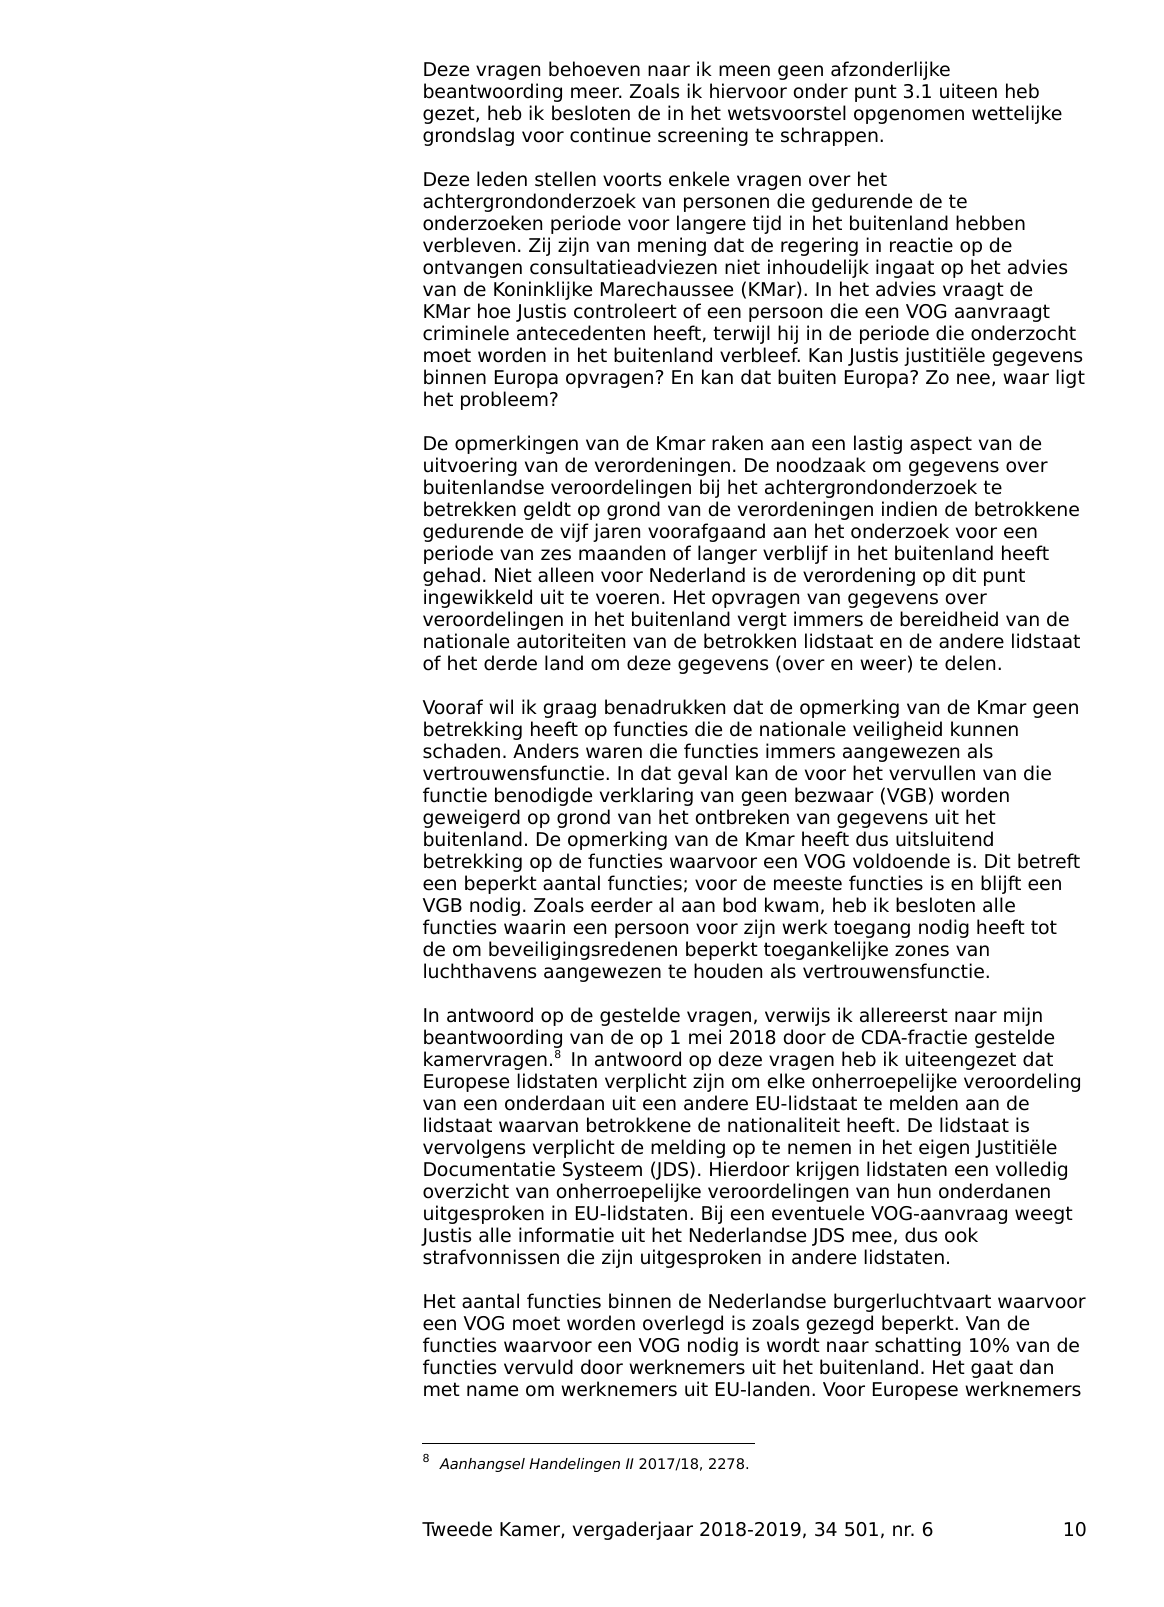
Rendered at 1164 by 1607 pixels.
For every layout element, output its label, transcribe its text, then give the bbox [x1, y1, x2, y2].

text De opmerkingen van de Kmar raken aan een lastig aspect van de uitvoering van de verordeningen. De noodzaak om gegevens over buitenlandse veroordelingen bij het achtergrondonderzoek te betrekken geldt op grond van de verordeningen indien de betrokkene gedurende de vijf jaren voorafgaand aan het onderzoek voor een periode van zes maanden of langer verblijf in het buitenland heeft gehad. Niet alleen voor Nederland is de verordening op dit punt ingewikkeld uit te voeren. Het opvragen van gegevens over veroordelingen in het buitenland vergt immers de bereidheid van de nationale autoriteiten van de betrokken lidstaat en de andere lidstaat of het derde land om deze gegevens (over en weer) te delen. [422, 433, 1087, 675]
text Deze vragen behoeven naar ik meen geen afzonderlijke beantwoording meer. Zoals ik hiervoor onder punt 3.1 uiteen heb gezet, heb ik besloten de in het wetsvoorstel opgenomen wettelijke grondslag voor continue screening te schrappen. [422, 59, 1087, 147]
text Deze leden stellen voorts enkele vragen over het achtergrondonderzoek van personen die gedurende de te onderzoeken periode voor langere tijd in het buitenland hebben verbleven. Zij zijn van mening dat de regering in reactie op de ontvangen consultatieadviezen niet inhoudelijk ingaat op het advies van de Koninklijke Marechaussee (KMar). In het advies vraagt de KMar hoe Justis controleert of een persoon die een VOG aanvraagt criminele antecedenten heeft, terwijl hij in de periode die onderzocht moet worden in het buitenland verbleef. Kan Justis justitiële gegevens binnen Europa opvragen? En kan dat buiten Europa? Zo nee, waar ligt het probleem? [422, 169, 1087, 411]
text In antwoord op de gestelde vragen, verwijs ik allereerst naar mijn beantwoording van de op 1 mei 2018 door de CDA-fractie gestelde kamervragen. In antwoord op deze vragen heb ik uiteengezet dat Europese lidstaten verplicht zijn om elke onherroepelijke veroordeling van een onderdaan uit een andere EU-lidstaat te melden aan de lidstaat waarvan betrokkene de nationaliteit heeft. De lidstaat is vervolgens verplicht de melding op te nemen in het eigen Justitiële Documentatie Systeem (JDS). Hierdoor krijgen lidstaten een volledig overzicht van onherroepelijke veroordelingen van hun onderdanen uitgesproken in EU-lidstaten. Bij een eventuele VOG-aanvraag weegt Justis alle informatie uit het Nederlandse JDS mee, dus ook strafvonnissen die zijn uitgesproken in andere lidstaten. [422, 1005, 1087, 1269]
text Aanhangsel Handelingen II 2017/18, 2278. [422, 1452, 1087, 1474]
text Vooraf wil ik graag benadrukken dat de opmerking van de Kmar geen betrekking heeft op functies die de nationale veiligheid kunnen schaden. Anders waren die functies immers aangewezen als vertrouwensfunctie. In dat geval kan de voor het vervullen van die functie benodigde verklaring van geen bezwaar (VGB) worden geweigerd op grond van het ontbreken van gegevens uit het buitenland. De opmerking van de Kmar heeft dus uitsluitend betrekking op de functies waarvoor een VOG voldoende is. Dit betreft een beperkt aantal functies; voor de meeste functies is en blijft een VGB nodig. Zoals eerder al aan bod kwam, heb ik besloten alle functies waarin een persoon voor zijn werk toegang nodig heeft tot de om beveiligingsredenen beperkt toegankelijke zones van luchthavens aangewezen te houden als vertrouwensfunctie. [422, 697, 1087, 983]
text Het aantal functies binnen de Nederlandse burgerluchtvaart waarvoor een VOG moet worden overlegd is zoals gezegd beperkt. Van de functies waarvoor een VOG nodig is wordt naar schatting 10% van de functies vervuld door werknemers uit het buitenland. Het gaat dan met name om werknemers uit EU-landen. Voor Europese werknemers [422, 1291, 1087, 1401]
